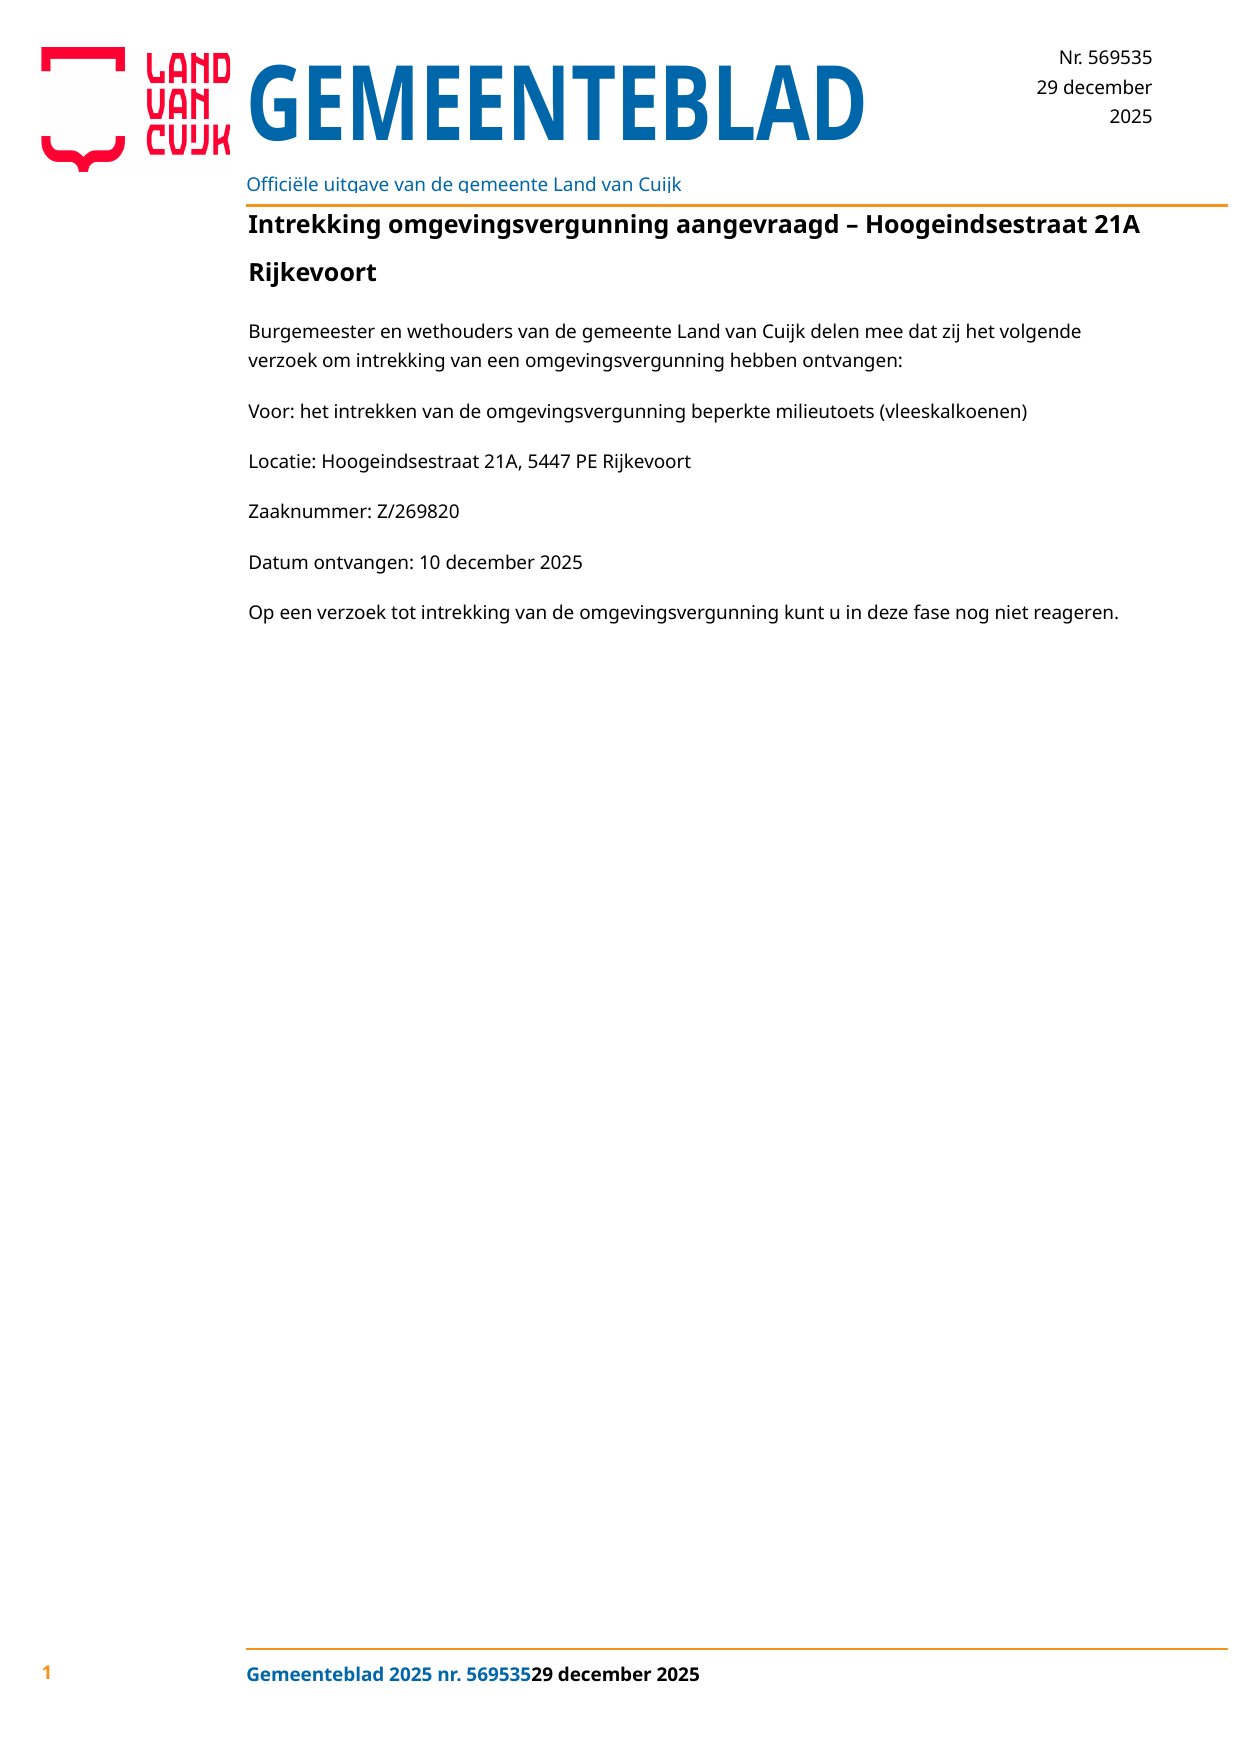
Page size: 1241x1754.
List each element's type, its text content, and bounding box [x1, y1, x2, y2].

text Op een verzoek tot intrekking van de omgevingsvergunning kunt u in deze fase nog niet reageren. [248, 599, 1152, 625]
picture [41, 47, 231, 172]
text Voor: het intrekken van de omgevingsvergunning beperkte milieutoets (vleeskalkoenen) [248, 398, 1152, 424]
text Zaaknummer: Z/269820 [248, 499, 1152, 524]
text Locatie: Hoogeindsestraat 21A, 5447 PE Rijkevoort [248, 448, 1152, 474]
text Intrekking omgevingsvergunning aangevraagd – Hoogeindsestraat 21A Rijkevoort [248, 207, 1152, 288]
text Datum ontvangen: 10 december 2025 [248, 549, 1152, 575]
text Burgemeester en wethouders van de gemeente Land van Cuijk delen mee dat zij het volgende verzoek om intrekking van een omgevingsvergunning hebben ontvangen: [248, 318, 1152, 373]
